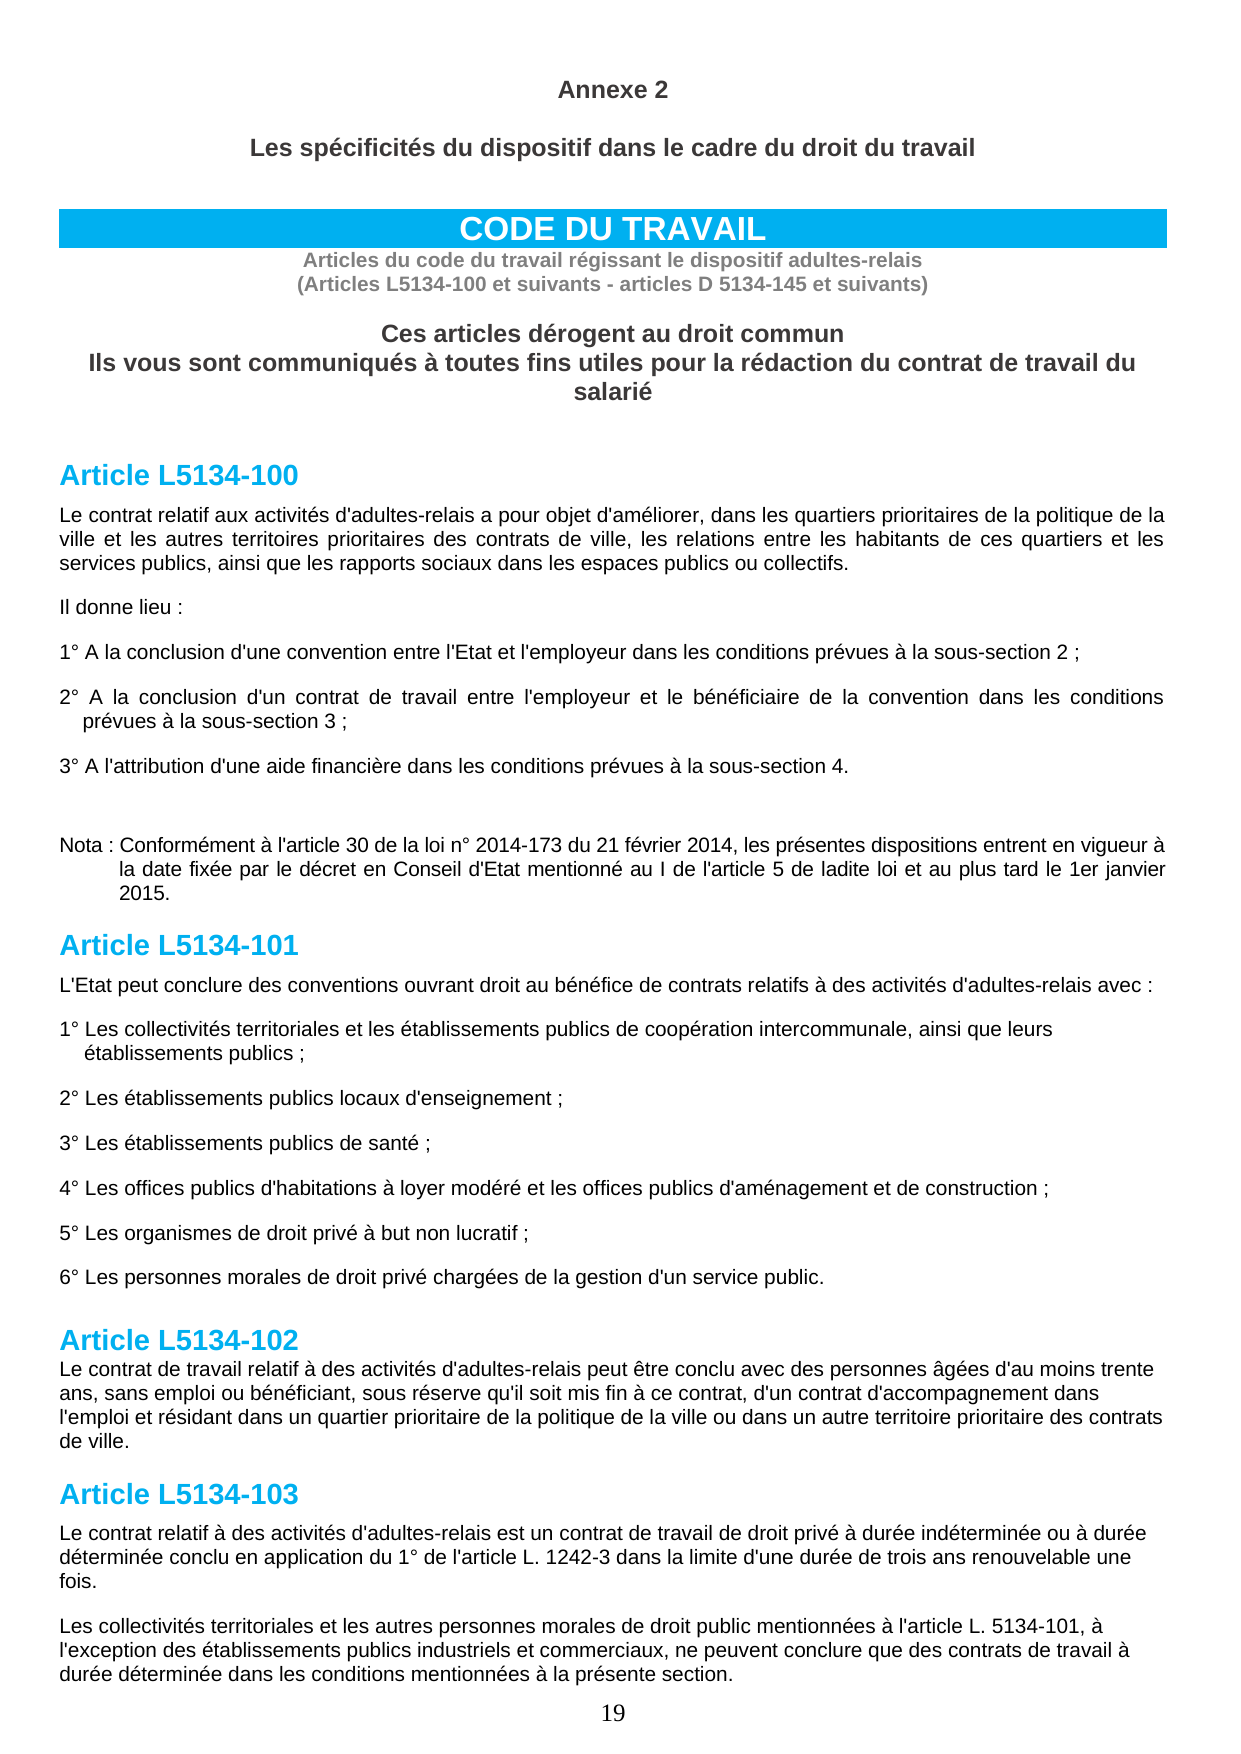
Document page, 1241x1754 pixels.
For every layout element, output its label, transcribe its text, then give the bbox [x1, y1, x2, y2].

text L'Etat peut conclure des conventions ouvrant droit au bénéfice de contrats relatifs à des activités d'adultes-relais avec : [59, 972, 1167, 996]
text Le contrat relatif à des activités d'adultes-relais est un contrat de travail de droit privé à durée indéterminée ou à durée déterminée conclu en application du 1° de l'article L. 1242-3 dans la limite d'une durée de trois ans renouvelable une fois. [59, 1521, 1167, 1593]
text 6° Les personnes morales de droit privé chargées de la gestion d'un service public. [59, 1265, 1167, 1313]
text 2° A la conclusion d'un contrat de travail entre l'employeur et le bénéficiaire de la convention dans les conditions prévues à la sous-section 3 ; [59, 685, 1167, 733]
text Ces articles dérogent au droit commun Ils vous sont communiqués à toutes fins utiles pour la rédaction du contrat de travail du salarié [59, 319, 1167, 406]
text Article L5134-103 [59, 1477, 1167, 1510]
text Article L5134-101 [59, 928, 1167, 962]
text Les collectivités territoriales et les autres personnes morales de droit public mentionnées à l'article L. 5134-101, à l'exception des établissements publics industriels et commerciaux, ne peuvent conclure que des contrats de travail à durée déterminée dans les conditions mentionnées à la présente section. [59, 1613, 1167, 1685]
text Il donne lieu : [59, 595, 1167, 619]
text 4° Les offices publics d'habitations à loyer modéré et les offices publics d'aménagement et de construction ; [59, 1176, 1167, 1199]
text 5° Les organismes de droit privé à but non lucratif ; [59, 1220, 1167, 1244]
text Les spécificités du dispositif dans le cadre du droit du travail [59, 132, 1167, 161]
text 3° Les établissements publics de santé ; [59, 1131, 1167, 1155]
text 1° Les collectivités territoriales et les établissements publics de coopération intercommunale, ainsi que leurs établissements publics ; [59, 1017, 1167, 1065]
text Le contrat relatif aux activités d'adultes-relais a pour objet d'améliorer, dans les quartiers prioritaires de la politique de la ville et les autres territoires prioritaires des contrats de ville, les relations entre les habitants de ces quartiers et les services publics, ainsi que les rapports sociaux dans les espaces publics ou collectifs. [59, 502, 1167, 574]
text Article L5134-100 [59, 458, 1167, 492]
text 1° A la conclusion d'une convention entre l'Etat et l'employeur dans les conditions prévues à la sous-section 2 ; [59, 640, 1167, 664]
text Articles du code du travail régissant le dispositif adultes-relais [59, 248, 1167, 272]
text 2° Les établissements publics locaux d'enseignement ; [59, 1086, 1167, 1110]
text Article L5134-102 [59, 1323, 1167, 1357]
text (Articles L5134-100 et suivants - articles D 5134-145 et suivants) [59, 272, 1167, 296]
text Annexe 2 [59, 75, 1167, 104]
text 3° A l'attribution d'une aide financière dans les conditions prévues à la sous-section 4. [59, 753, 1167, 777]
text Nota : Conformément à l'article 30 de la loi n° 2014-173 du 21 février 2014, les présentes dispositions entrent en vigueur à la date fixée par le décret en Conseil d'Etat mentionné au I de l'article 5 de ladite loi et au plus tard le 1er janvier 2015. [59, 833, 1167, 928]
text Le contrat de travail relatif à des activités d'adultes-relais peut être conclu avec des personnes âgées d'au moins trente ans, sans emploi ou bénéficiant, sous réserve qu'il soit mis fin à ce contrat, d'un contrat d'accompagnement dans l'emploi et résidant dans un quartier prioritaire de la politique de la ville ou dans un autre territoire prioritaire des contrats de ville. [59, 1357, 1167, 1477]
text CODE DU TRAVAIL [59, 209, 1167, 248]
